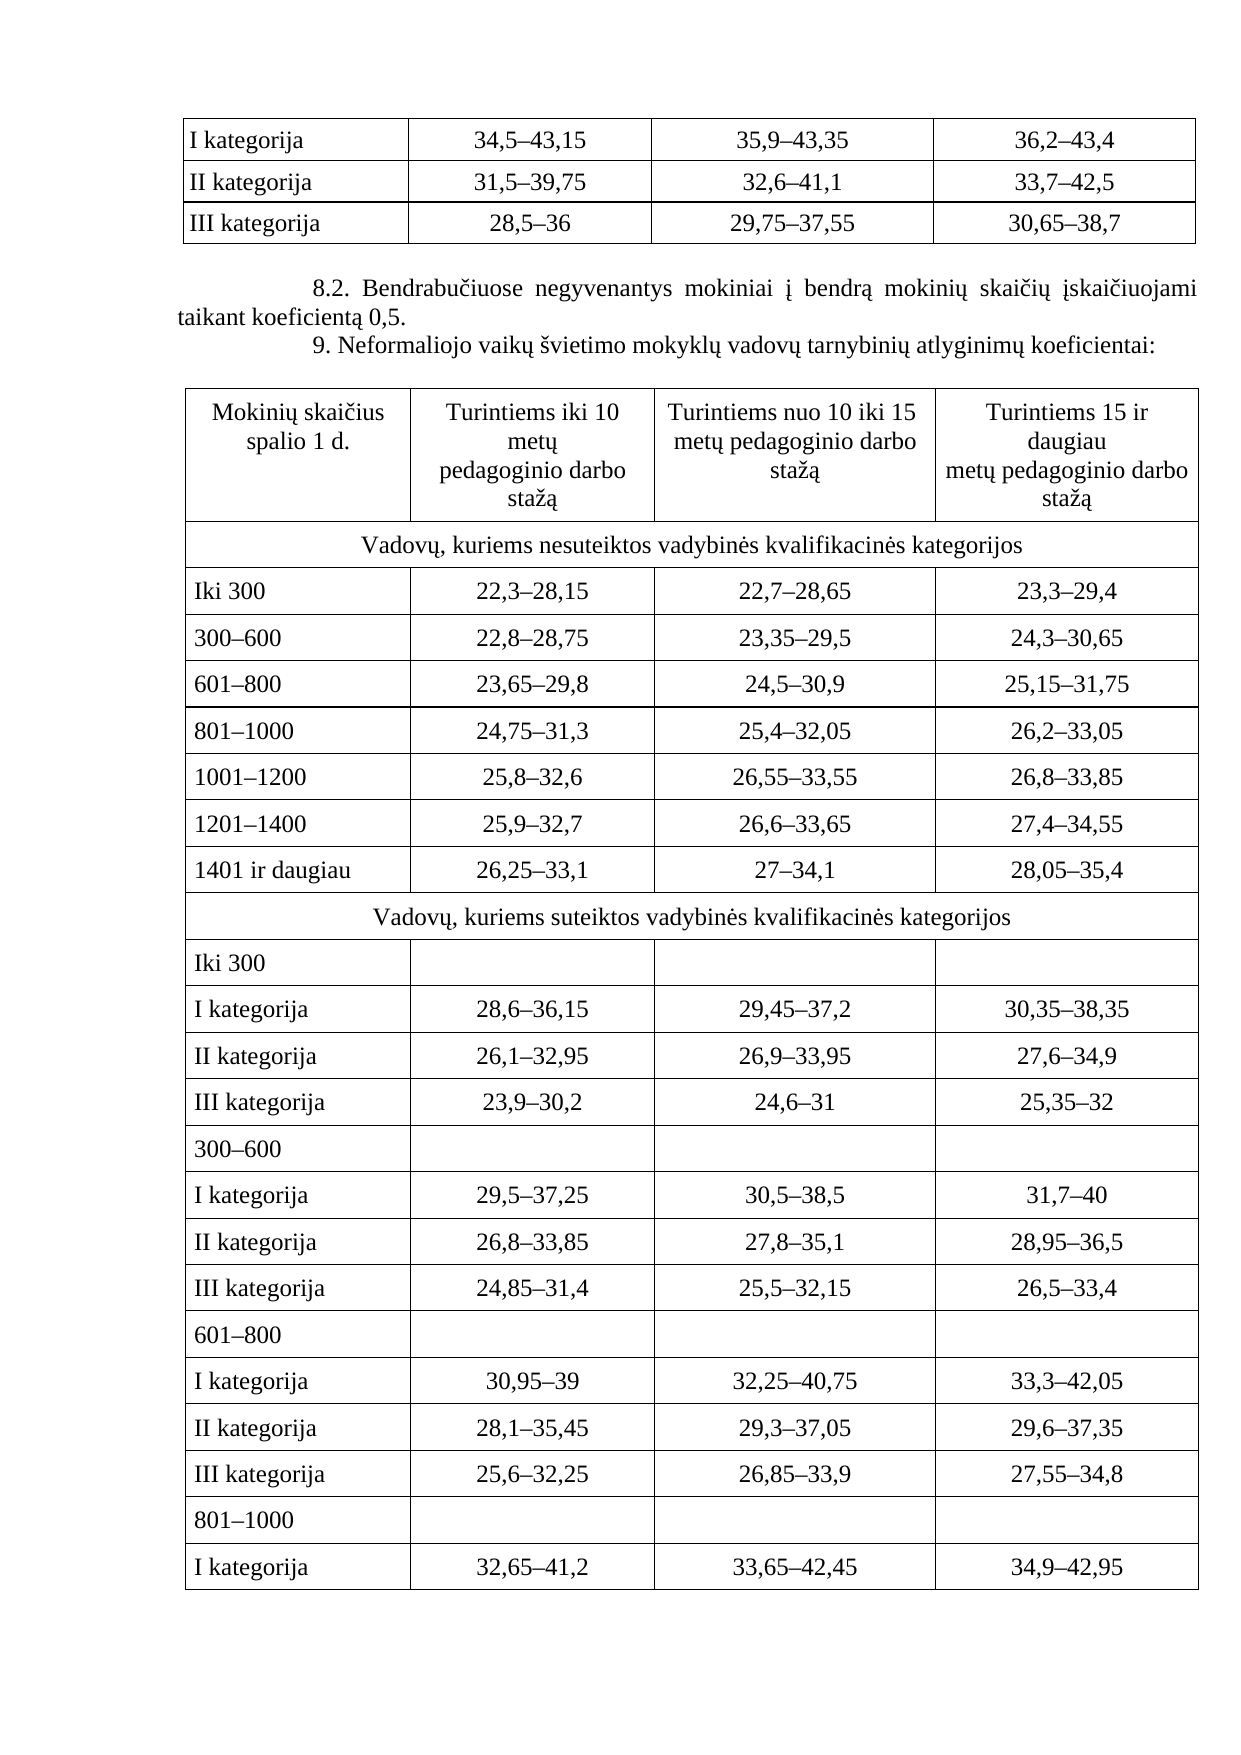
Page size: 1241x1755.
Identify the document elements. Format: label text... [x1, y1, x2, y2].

table_cell 27,8–35,1 [655, 1219, 935, 1264]
table_cell 35,9–43,35 [652, 119, 933, 160]
text 9. Neformaliojo vaikų švietimo mokyklų vadovų tarnybinių atlyginimų koeficientai: [177, 330, 1198, 359]
table_cell [655, 1311, 935, 1357]
table_cell 801–1000 [186, 708, 410, 753]
table_cell [655, 1126, 935, 1171]
table_cell 1001–1200 [186, 754, 410, 799]
table_cell 33,65–42,45 [655, 1544, 935, 1589]
table_cell 27–34,1 [655, 847, 935, 892]
table_cell 26,9–33,95 [655, 1033, 935, 1078]
table_header Mokinių skaičius spalio 1 d. [186, 389, 410, 521]
table_cell [411, 1497, 654, 1543]
table_cell III kategorija [184, 203, 408, 243]
table_cell 28,05–35,4 [936, 847, 1198, 892]
table_cell 30,95–39 [411, 1358, 654, 1403]
table_cell 1401 ir daugiau [186, 847, 410, 892]
table_cell I kategorija [186, 1544, 410, 1589]
table_cell 32,65–41,2 [411, 1544, 654, 1589]
table_cell [936, 1311, 1198, 1357]
table_cell 28,6–36,15 [411, 986, 654, 1032]
table_header Turintiems iki 10 metų pedagoginio darbo stažą [411, 389, 654, 521]
table_cell 26,55–33,55 [655, 754, 935, 799]
table_cell 30,35–38,35 [936, 986, 1198, 1032]
table_cell 801–1000 [186, 1497, 410, 1543]
table_cell III kategorija [186, 1265, 410, 1310]
table_header Turintiems nuo 10 iki 15 metų pedagoginio darbo stažą [655, 389, 935, 521]
table_cell Iki 300 [186, 940, 410, 985]
table_cell I kategorija [186, 1358, 410, 1403]
table_cell [411, 1126, 654, 1171]
table_cell 31,7–40 [936, 1172, 1198, 1217]
table_cell 29,75–37,55 [652, 203, 933, 243]
table_cell [655, 1497, 935, 1543]
table_cell Iki 300 [186, 568, 410, 613]
table_cell I kategorija [186, 1172, 410, 1217]
table_cell 34,5–43,15 [409, 119, 651, 160]
table_cell III kategorija [186, 1451, 410, 1496]
table_cell I kategorija [186, 986, 410, 1032]
table_cell 29,45–37,2 [655, 986, 935, 1032]
table_cell 24,5–30,9 [655, 661, 935, 706]
table_cell 24,3–30,65 [936, 615, 1198, 660]
table_cell 33,7–42,5 [934, 161, 1195, 201]
table_cell 1201–1400 [186, 800, 410, 846]
table_cell 28,1–35,45 [411, 1404, 654, 1450]
table_cell 28,5–36 [409, 203, 651, 243]
table_cell 24,75–31,3 [411, 708, 654, 753]
table_cell 27,55–34,8 [936, 1451, 1198, 1496]
table_cell 30,65–38,7 [934, 203, 1195, 243]
table_cell 22,3–28,15 [411, 568, 654, 613]
table_cell 26,25–33,1 [411, 847, 654, 892]
table_cell III kategorija [186, 1079, 410, 1124]
table_cell 26,85–33,9 [655, 1451, 935, 1496]
table_cell II kategorija [184, 161, 408, 201]
table_cell [936, 1126, 1198, 1171]
table_cell 32,25–40,75 [655, 1358, 935, 1403]
table_cell 25,8–32,6 [411, 754, 654, 799]
table_cell 29,6–37,35 [936, 1404, 1198, 1450]
table_cell 26,5–33,4 [936, 1265, 1198, 1310]
table_cell Vadovų, kuriems nesuteiktos vadybinės kvalifikacinės kategorijos [186, 522, 1198, 567]
table_cell [411, 1311, 654, 1357]
table_cell 25,15–31,75 [936, 661, 1198, 706]
table_cell 33,3–42,05 [936, 1358, 1198, 1403]
table_cell 29,5–37,25 [411, 1172, 654, 1217]
table_cell 22,8–28,75 [411, 615, 654, 660]
table_header Turintiems 15 ir daugiau metų pedagoginio darbo stažą [936, 389, 1198, 521]
table_cell II kategorija [186, 1219, 410, 1264]
table_cell 23,9–30,2 [411, 1079, 654, 1124]
table_cell I kategorija [184, 119, 408, 160]
table_cell 36,2–43,4 [934, 119, 1195, 160]
table_cell 34,9–42,95 [936, 1544, 1198, 1589]
table_cell 26,6–33,65 [655, 800, 935, 846]
table_cell Vadovų, kuriems suteiktos vadybinės kvalifikacinės kategorijos [186, 893, 1198, 939]
table_cell 601–800 [186, 661, 410, 706]
table_cell 26,8–33,85 [936, 754, 1198, 799]
table_cell 25,35–32 [936, 1079, 1198, 1124]
table_cell [936, 940, 1198, 985]
text 8.2. Bendrabučiuose negyvenantys mokiniai į bendrą mokinių skaičių įskaičiuojami taikant koeficientą 0,5. [177, 273, 1198, 330]
table_cell 22,7–28,65 [655, 568, 935, 613]
table_cell 27,4–34,55 [936, 800, 1198, 846]
table_cell 25,6–32,25 [411, 1451, 654, 1496]
table_cell 29,3–37,05 [655, 1404, 935, 1450]
table_cell 300–600 [186, 1126, 410, 1171]
table_cell 31,5–39,75 [409, 161, 651, 201]
table_cell 28,95–36,5 [936, 1219, 1198, 1264]
table_cell 26,1–32,95 [411, 1033, 654, 1078]
table_cell [411, 940, 654, 985]
table_cell II kategorija [186, 1033, 410, 1078]
table_cell 25,9–32,7 [411, 800, 654, 846]
table_cell 27,6–34,9 [936, 1033, 1198, 1078]
table_cell II kategorija [186, 1404, 410, 1450]
table_cell 32,6–41,1 [652, 161, 933, 201]
table_cell 300–600 [186, 615, 410, 660]
table_cell 30,5–38,5 [655, 1172, 935, 1217]
table_cell [936, 1497, 1198, 1543]
table_cell 26,8–33,85 [411, 1219, 654, 1264]
table_cell 24,85–31,4 [411, 1265, 654, 1310]
table_cell 25,4–32,05 [655, 708, 935, 753]
table_cell 23,35–29,5 [655, 615, 935, 660]
table_cell 23,65–29,8 [411, 661, 654, 706]
table_cell 26,2–33,05 [936, 708, 1198, 753]
table_cell 601–800 [186, 1311, 410, 1357]
table_cell 24,6–31 [655, 1079, 935, 1124]
table_cell [655, 940, 935, 985]
table_cell 25,5–32,15 [655, 1265, 935, 1310]
table_cell 23,3–29,4 [936, 568, 1198, 613]
